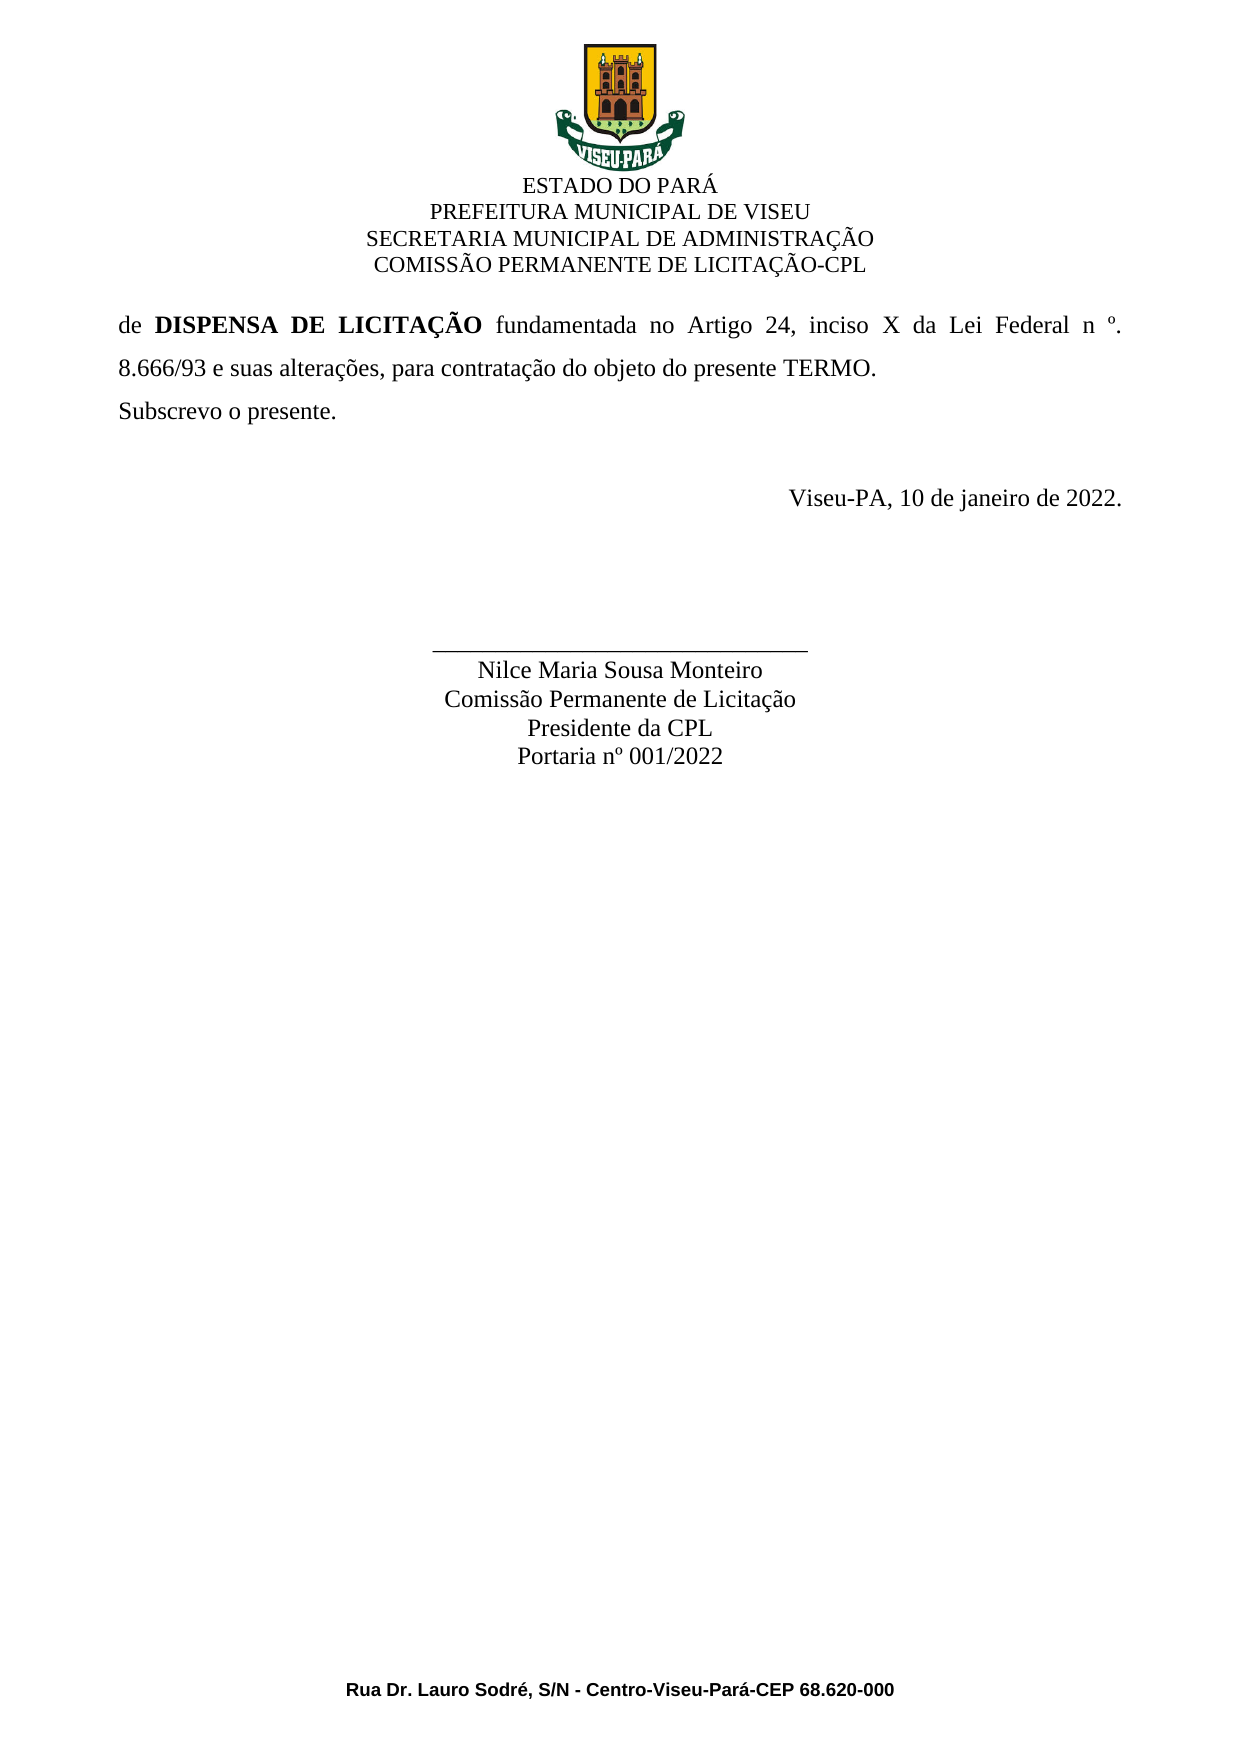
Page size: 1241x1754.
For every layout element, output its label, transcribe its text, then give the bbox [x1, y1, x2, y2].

text de DISPENSA DE LICITAÇÃO fundamentada no Artigo 24, inciso X da Lei Federal n º. 8.666/93 e suas alterações, para contratação do objeto do presente TERMO. [118, 310, 1122, 382]
text Portaria nº 001/2022 [118, 741, 1122, 770]
text Comissão Permanente de Licitação [118, 684, 1122, 713]
text ______________________________ [118, 626, 1122, 655]
text Presidente da CPL [118, 713, 1122, 741]
picture [555, 44, 686, 172]
text Subscrevo o presente. [118, 396, 1122, 425]
text Nilce Maria Sousa Monteiro [118, 655, 1122, 684]
text Viseu-PA, 10 de janeiro de 2022. [118, 483, 1122, 511]
